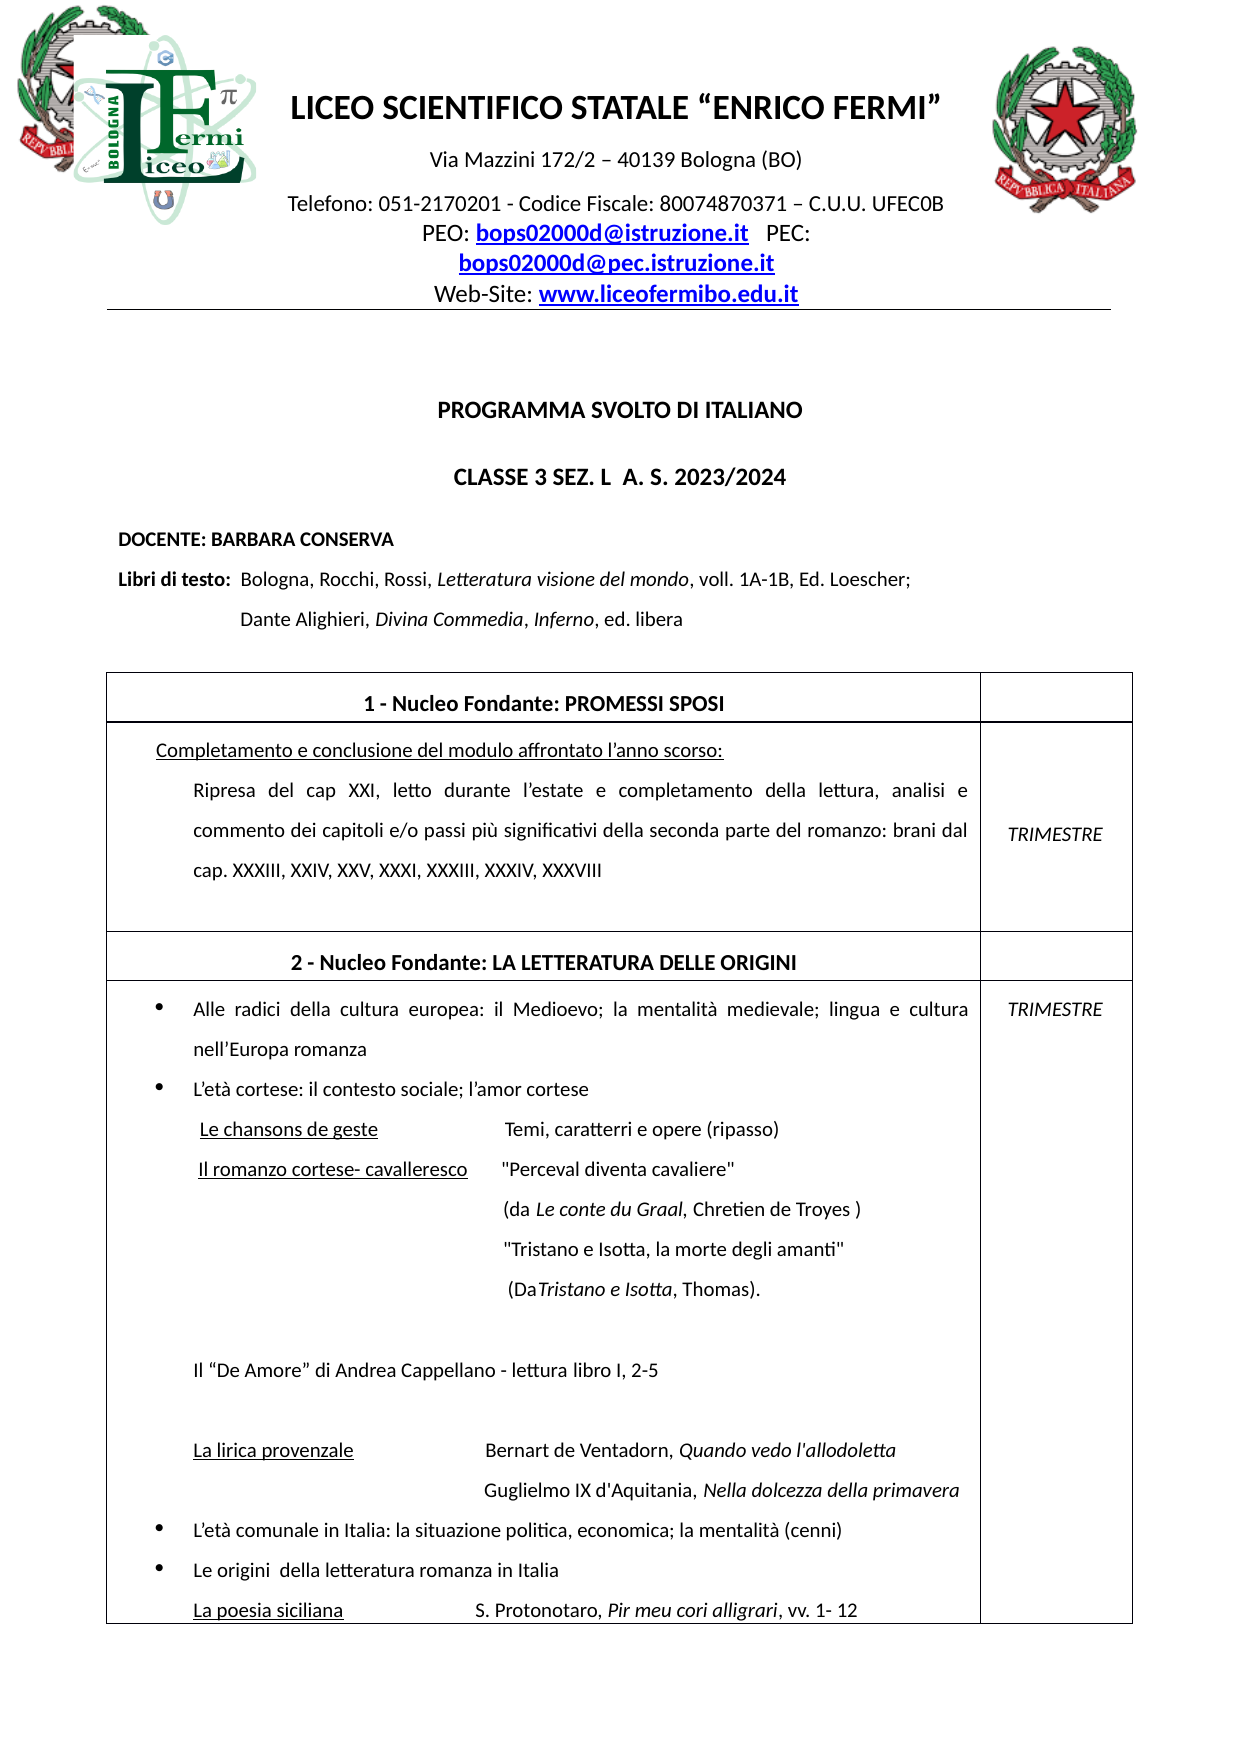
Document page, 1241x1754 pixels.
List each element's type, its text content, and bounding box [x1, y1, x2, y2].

table_header [963, 30, 1111, 308]
text CLASSE 3 SEZ. L A. S. 2023/2024 [118, 444, 1122, 492]
table_header 1 - Nucleo Fondante: PROMESSI SPOSI [107, 673, 980, 721]
table_cell Completamento e conclusione del modulo affrontato l’anno scorso: Ripresa del cap XXI, letto durante l’estate e completamento della lettura, analisi e commento dei capitoli e/o passi più significativi della seconda parte del romanzo: brani dal cap. XXXIII, XXIV, XXV, XXXI, XXXIII, XXXIV, XXXVIII [107, 723, 980, 931]
table_header [183, 30, 269, 224]
table_cell TRIMESTRE [981, 723, 1132, 931]
picture [0, 0, 257, 225]
table_cell Alle radici della cultura europea: il Medioevo; la mentalità medievale; lingua e cultura nell’Europa romanza L’età cortese: il contesto sociale; l’amor cortese Le chansons de geste Temi, caratterri e opere (ripasso) Il romanzo cortese- cavalleresco "Perceval diventa cavaliere" (da Le conte du Graal, Chretien de Troyes ) "Tristano e Isotta, la morte degli amanti" (DaTristano e Isotta, Thomas). Il “De Amore” di Andrea Cappellano - lettura libro I, 2-5 La lirica provenzale Bernart de Ventadorn, Quando vedo l'allodoletta Guglielmo IX d'Aquitania, Nella dolcezza della primavera L’età comunale in Italia: la situazione politica, economica; la mentalità (cenni) Le origini della letteratura romanza in Italia La poesia siciliana S. Protonotaro, Pir meu cori alligrari, vv. 1- 12 [107, 981, 980, 1623]
text DOCENTE: BARBARA CONSERVA [118, 512, 1122, 552]
subtitle PROGRAMMA SVOLTO DI ITALIANO [118, 376, 1122, 424]
table_cell TRIMESTRE [981, 981, 1132, 1623]
table_header [981, 673, 1132, 721]
text Dante Alighieri, Divina Commedia, Inferno, ed. libera [118, 592, 1122, 632]
text Libri di testo: Bologna, Rocchi, Rossi, Letteratura visione del mondo, voll. 1A-1B, Ed. Loescher; [118, 552, 1122, 592]
table_cell 2 - Nucleo Fondante: LA LETTERATURA DELLE ORIGINI [107, 932, 980, 980]
table_header [107, 225, 269, 308]
table_header LICEO SCIENTIFICO STATALE “ENRICO FERMI” Via Mazzini 172/2 – 40139 Bologna (BO) Telefono: 051-2170201 - Codice Fiscale: 80074870371 – C.U.U. UFEC0B PEO: bops02000d@istruzione.it PEC: bops02000d@pec.istruzione.it Web-Site: www.liceofermibo.edu.it [269, 30, 963, 308]
picture [975, 41, 1154, 220]
table_cell [981, 932, 1132, 980]
